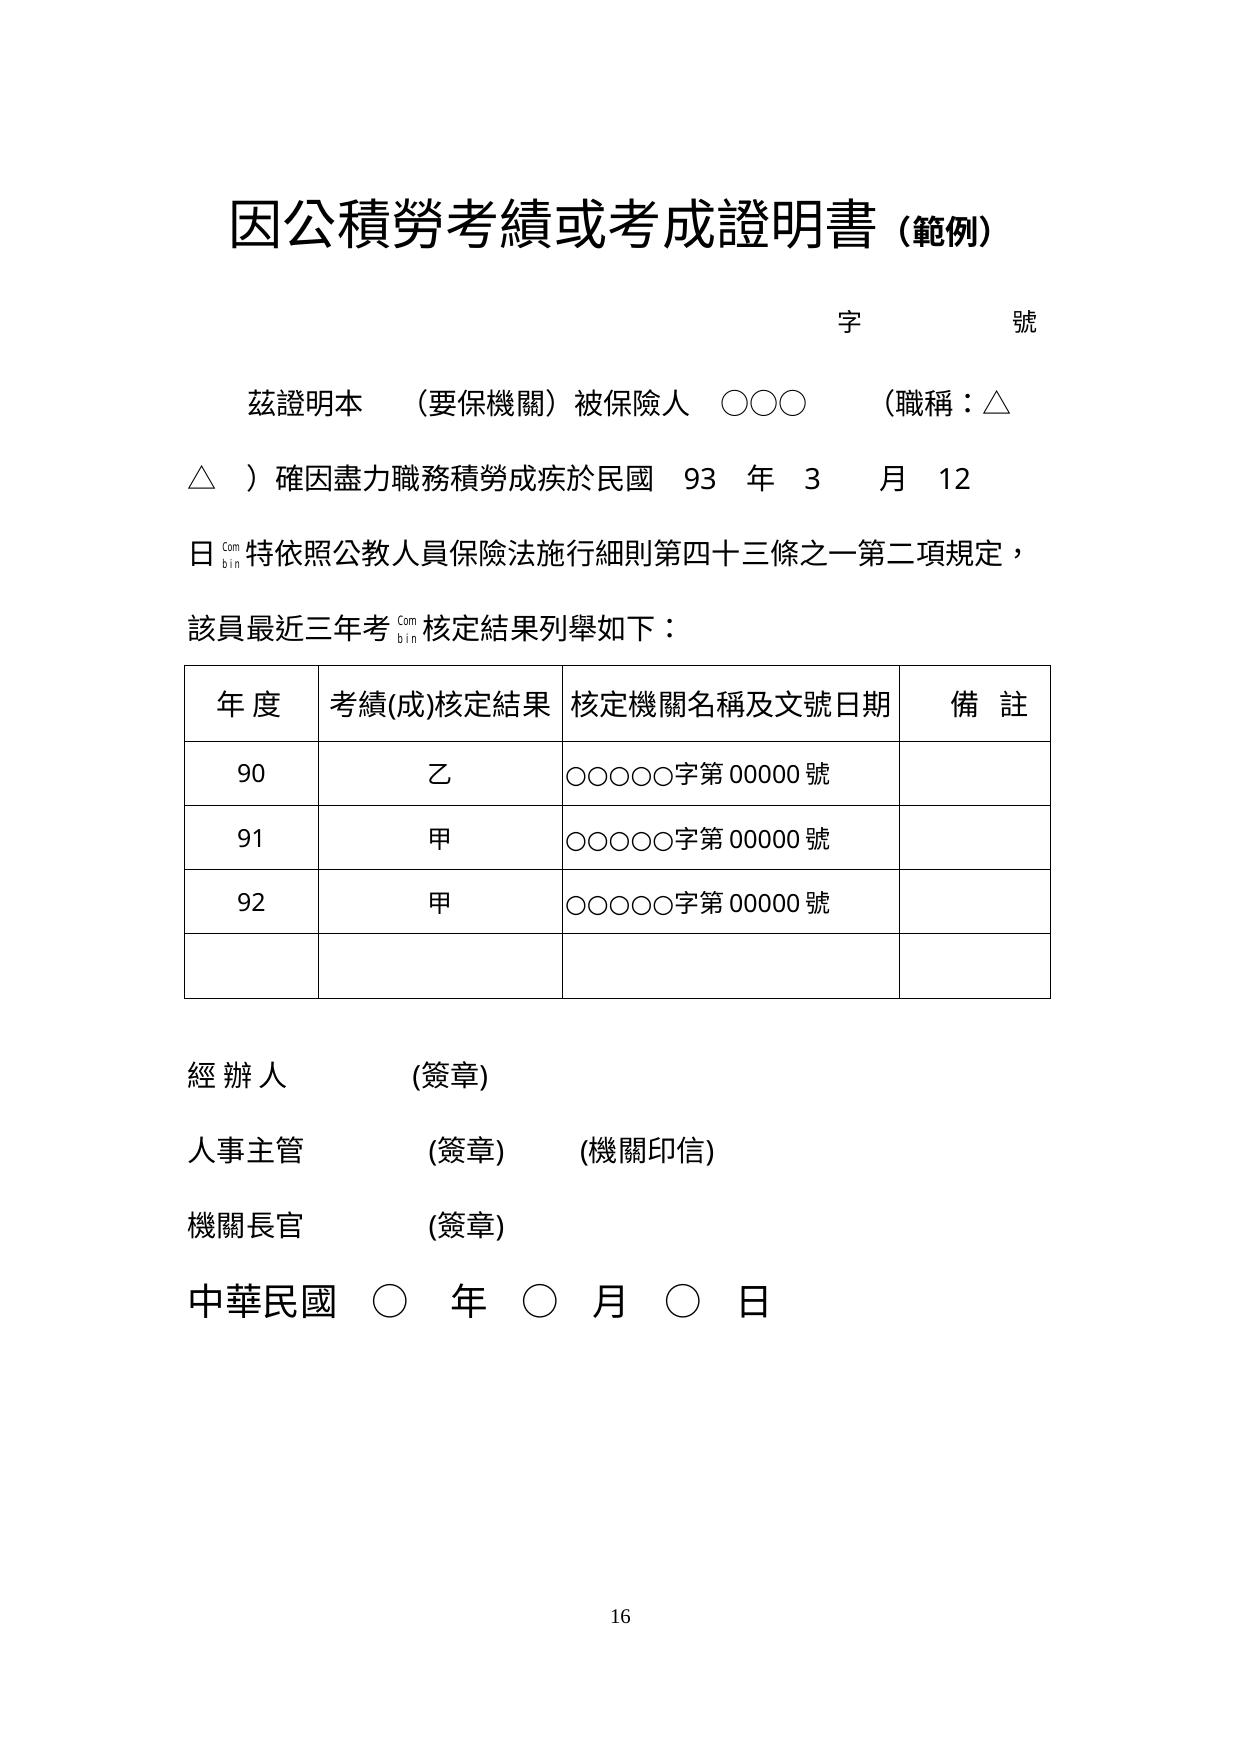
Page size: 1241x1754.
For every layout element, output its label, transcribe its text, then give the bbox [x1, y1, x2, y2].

text 經 辦 人 (簽章) [187, 1036, 1053, 1111]
table_header 核定機關名稱及文號日期 [563, 666, 899, 741]
table_cell ○○○○○字第00000號 [563, 742, 899, 805]
table_cell [900, 934, 1050, 998]
table_cell ○○○○○字第00000號 [563, 870, 899, 933]
table_cell 甲 [319, 806, 562, 869]
text 茲證明本 （要保機關）被保險人 ○○○ （職稱：△ △ ）確因盡力職務積勞成疾於民國 93 年 3 月 12 日Combin特依照公教人員保險法施行細則第四十三條之一第二項規定，該員最近三年考Combin核定結果列舉如下： [187, 364, 1053, 664]
table_cell [563, 934, 899, 998]
table_cell ○○○○○字第00000號 [563, 806, 899, 869]
text 中華民國 ○ 年 ○ 月 ○ 日 [187, 1261, 1053, 1336]
text 因公積勞考績或考成證明書（範例） [187, 164, 1053, 277]
table_cell 92 [185, 870, 318, 933]
table_header 年 度 [185, 666, 318, 741]
text 字 號 [187, 302, 1053, 339]
table_cell 乙 [319, 742, 562, 805]
table_cell 90 [185, 742, 318, 805]
table_header 備 註 [900, 666, 1050, 741]
table_cell [900, 742, 1050, 805]
table_cell [319, 934, 562, 998]
table_cell [900, 870, 1050, 933]
text 機關長官 (簽章) [187, 1186, 1053, 1261]
table_header 考績(成)核定結果 [319, 666, 562, 741]
table_cell [900, 806, 1050, 869]
table_cell [185, 934, 318, 998]
table_cell 91 [185, 806, 318, 869]
text 人事主管 (簽章) (機關印信) [187, 1111, 1053, 1186]
table_cell 甲 [319, 870, 562, 933]
